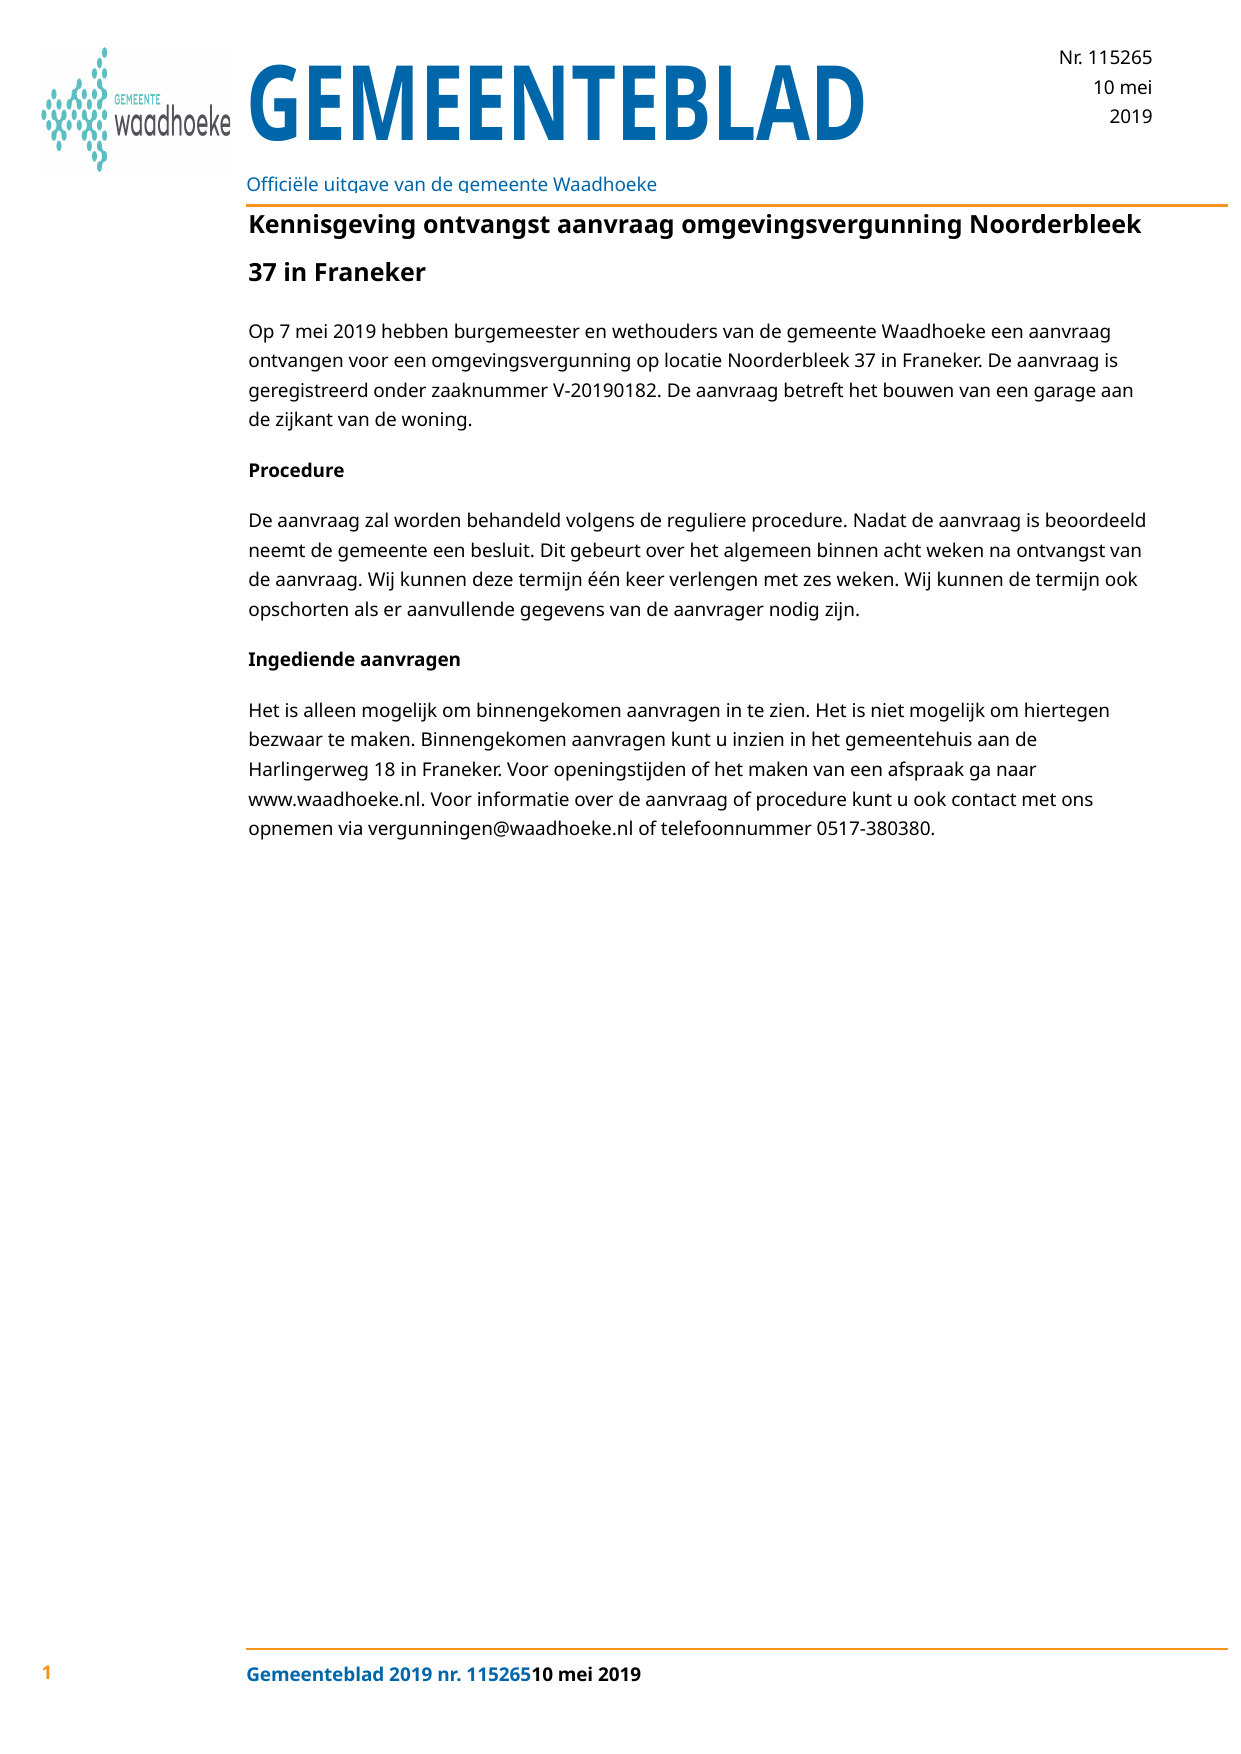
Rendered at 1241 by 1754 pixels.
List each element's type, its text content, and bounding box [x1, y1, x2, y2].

text Procedure [248, 457, 1152, 483]
text Het is alleen mogelijk om binnengekomen aanvragen in te zien. Het is niet mogelijk om hiertegen bezwaar te maken. Binnengekomen aanvragen kunt u inzien in het gemeentehuis aan de Harlingerweg 18 in Franeker. Voor openingstijden of het maken van een afspraak ga naar www.waadhoeke.nl. Voor informatie over de aanvraag of procedure kunt u ook contact met ons opnemen via vergunningen@waadhoeke.nl of telefoonnummer 0517-380380. [248, 697, 1152, 841]
text Kennisgeving ontvangst aanvraag omgevingsvergunning Noorderbleek 37 in Franeker [248, 207, 1152, 288]
text De aanvraag zal worden behandeld volgens de reguliere procedure. Nadat de aanvraag is beoordeeld neemt de gemeente een besluit. Dit gebeurt over het algemeen binnen acht weken na ontvangst van de aanvraag. Wij kunnen deze termijn één keer verlengen met zes weken. Wij kunnen de termijn ook opschorten als er aanvullende gegevens van de aanvrager nodig zijn. [248, 507, 1152, 622]
picture [41, 47, 231, 172]
text Op 7 mei 2019 hebben burgemeester en wethouders van de gemeente Waadhoeke een aanvraag ontvangen voor een omgevingsvergunning op locatie Noorderbleek 37 in Franeker. De aanvraag is geregistreerd onder zaaknummer V-20190182. De aanvraag betreft het bouwen van een garage aan de zijkant van de woning. [248, 318, 1152, 432]
text Ingediende aanvragen [248, 647, 1152, 672]
